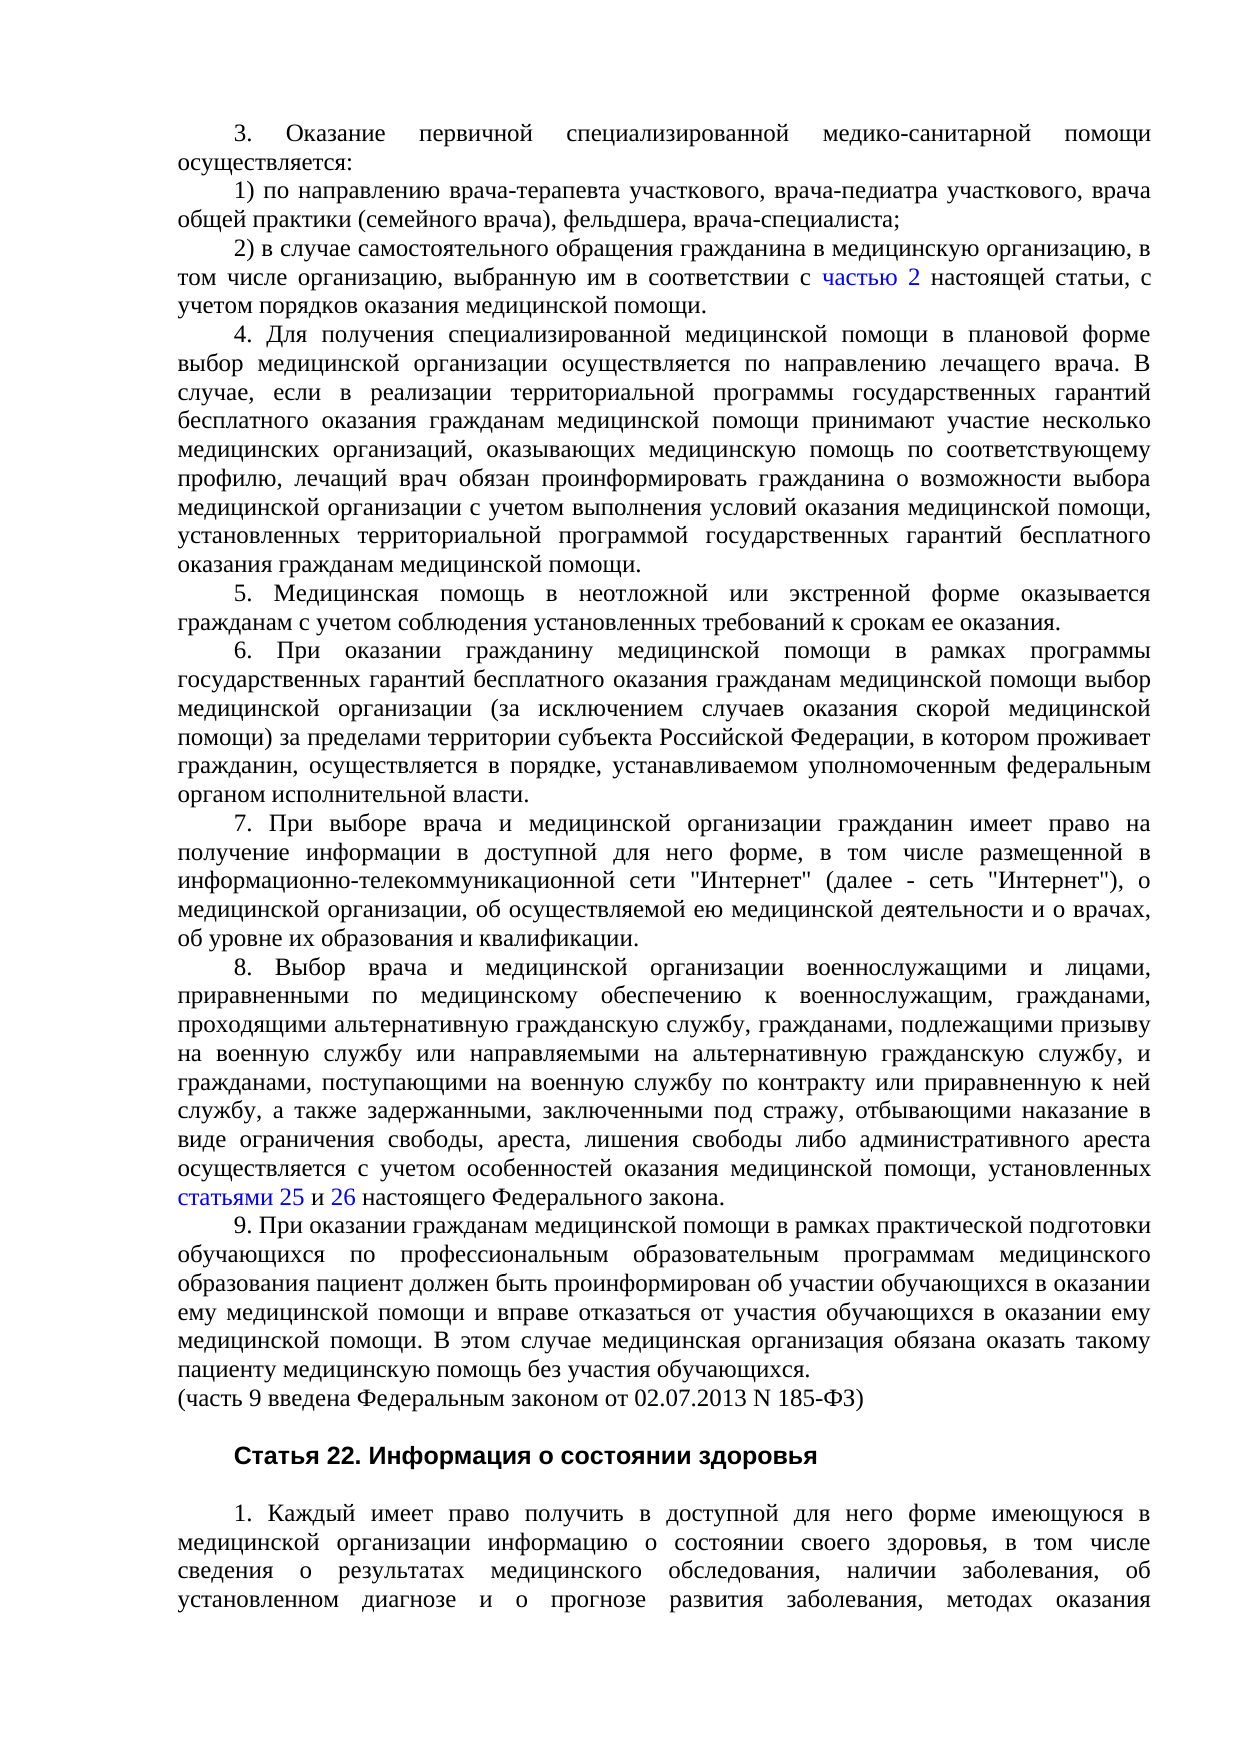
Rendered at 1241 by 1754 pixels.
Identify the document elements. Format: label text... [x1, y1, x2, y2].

text (часть 9 введена Федеральным законом от 02.07.2013 N 185-ФЗ) [177, 1383, 1152, 1412]
text 5. Медицинская помощь в неотложной или экстренной форме оказывается гражданам с учетом соблюдения установленных требований к срокам ее оказания. [177, 578, 1152, 636]
text 8. Выбор врача и медицинской организации военнослужащими и лицами, приравненными по медицинскому обеспечению к военнослужащим, гражданами, проходящими альтернативную гражданскую службу, гражданами, подлежащими призыву на военную службу или направляемыми на альтернативную гражданскую службу, и гражданами, поступающими на военную службу по контракту или приравненную к ней службу, а также задержанными, заключенными под стражу, отбывающими наказание в виде ограничения свободы, ареста, лишения свободы либо административного ареста осуществляется с учетом особенностей оказания медицинской помощи, установленных статьями 25 и 26 настоящего Федерального закона. [177, 952, 1152, 1211]
text 3. Оказание первичной специализированной медико-санитарной помощи осуществляется: [177, 118, 1152, 176]
text 7. При выборе врача и медицинской организации гражданин имеет право на получение информации в доступной для него форме, в том числе размещенной в информационно-телекоммуникационной сети "Интернет" (далее - сеть "Интернет"), о медицинской организации, об осуществляемой ею медицинской деятельности и о врачах, об уровне их образования и квалификации. [177, 808, 1152, 952]
text 1. Каждый имеет право получить в доступной для него форме имеющуюся в медицинской организации информацию о состоянии своего здоровья, в том числе сведения о результатах медицинского обследования, наличии заболевания, об установленном диагнозе и о прогнозе развития заболевания, методах оказания [177, 1498, 1152, 1613]
text 2) в случае самостоятельного обращения гражданина в медицинскую организацию, в том числе организацию, выбранную им в соответствии с частью 2 настоящей статьи, с учетом порядков оказания медицинской помощи. [177, 233, 1152, 319]
text 6. При оказании гражданину медицинской помощи в рамках программы государственных гарантий бесплатного оказания гражданам медицинской помощи выбор медицинской организации (за исключением случаев оказания скорой медицинской помощи) за пределами территории субъекта Российской Федерации, в котором проживает гражданин, осуществляется в порядке, устанавливаемом уполномоченным федеральным органом исполнительной власти. [177, 636, 1152, 808]
text 4. Для получения специализированной медицинской помощи в плановой форме выбор медицинской организации осуществляется по направлению лечащего врача. В случае, если в реализации территориальной программы государственных гарантий бесплатного оказания гражданам медицинской помощи принимают участие несколько медицинских организаций, оказывающих медицинскую помощь по соответствующему профилю, лечащий врач обязан проинформировать гражданина о возможности выбора медицинской организации с учетом выполнения условий оказания медицинской помощи, установленных территориальной программой государственных гарантий бесплатного оказания гражданам медицинской помощи. [177, 319, 1152, 578]
text 1) по направлению врача-терапевта участкового, врача-педиатра участкового, врача общей практики (семейного врача), фельдшера, врача-специалиста; [177, 176, 1152, 233]
text Статья 22. Информация о состоянии здоровья [177, 1441, 1152, 1469]
text 9. При оказании гражданам медицинской помощи в рамках практической подготовки обучающихся по профессиональным образовательным программам медицинского образования пациент должен быть проинформирован об участии обучающихся в оказании ему медицинской помощи и вправе отказаться от участия обучающихся в оказании ему медицинской помощи. В этом случае медицинская организация обязана оказать такому пациенту медицинскую помощь без участия обучающихся. [177, 1211, 1152, 1383]
